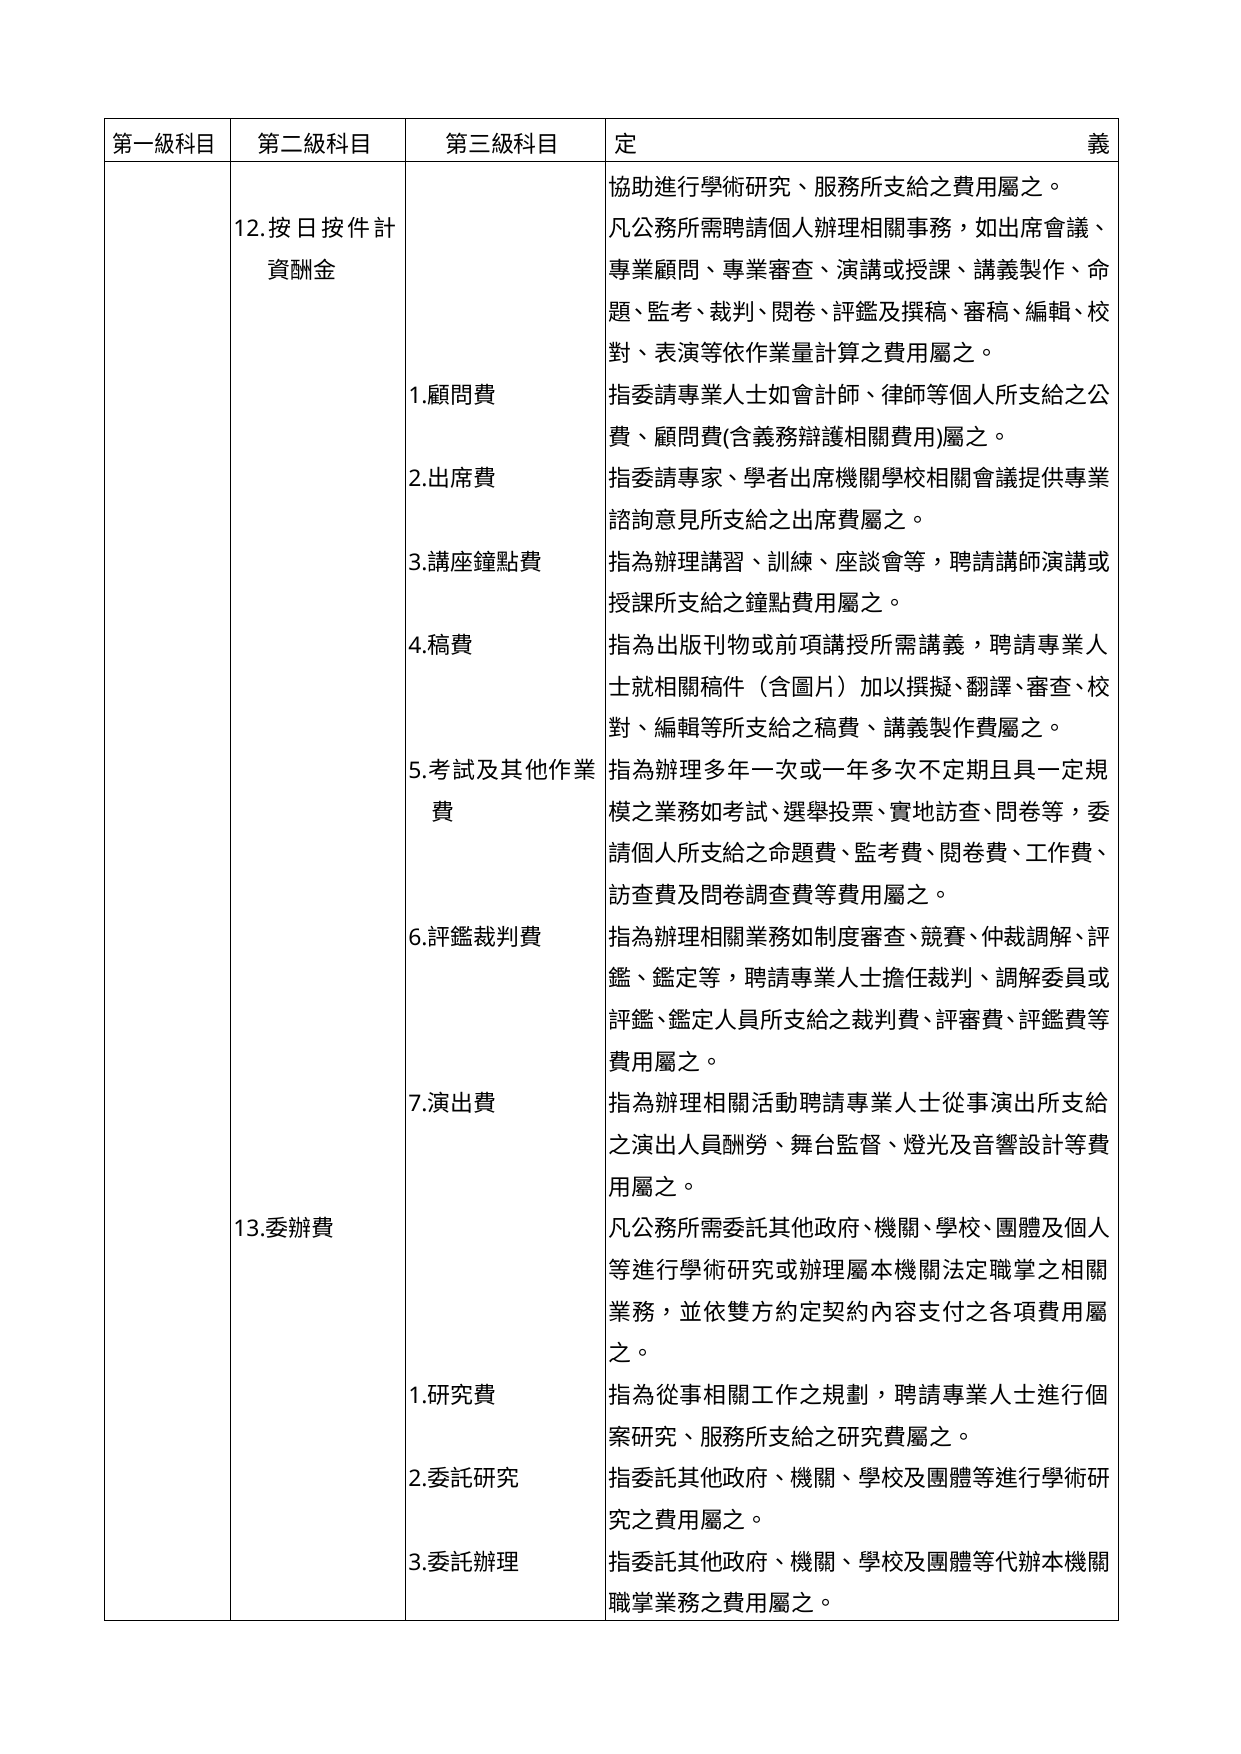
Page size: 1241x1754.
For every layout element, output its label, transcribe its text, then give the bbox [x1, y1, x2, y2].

table_header 第三級科目 [406, 119, 605, 161]
table_header 第一級科目 [105, 119, 230, 161]
table_cell [105, 162, 230, 1620]
table_cell 1.顧問費 2.出席費 3.講座鐘點費 4.稿費 5.考試及其他作業費 6.評鑑裁判費 7.演出費 1.研究費 2.委託研究 3.委託辦理 [406, 162, 605, 1620]
table_header 定義 [606, 119, 1118, 161]
table_cell 12.按日按件計資酬金 13.委辦費 [231, 162, 405, 1620]
table_header 第二級科目 [231, 119, 405, 161]
table_cell 協助進行學術研究、服務所支給之費用屬之。 凡公務所需聘請個人辦理相關事務，如出席會議、專業顧問、專業審查、演講或授課、講義製作、命題、監考、裁判、閱卷、評鑑及撰稿、審稿、編輯、校對、表演等依作業量計算之費用屬之。 指委請專業人士如會計師、律師等個人所支給之公費、顧問費(含義務辯護相關費用)屬之。 指委請專家、學者出席機關學校相關會議提供專業諮詢意見所支給之出席費屬之。 指為辦理講習、訓練、座談會等，聘請講師演講或授課所支給之鐘點費用屬之。 指為出版刊物或前項講授所需講義，聘請專業人士就相關稿件（含圖片）加以撰擬、翻譯、審查、校對、編輯等所支給之稿費、講義製作費屬之。 指為辦理多年一次或一年多次不定期且具一定規模之業務如考試、選舉投票、實地訪查、問卷等，委請個人所支給之命題費、監考費、閱卷費、工作費、訪查費及問卷調查費等費用屬之。 指為辦理相關業務如制度審查、競賽、仲裁調解、評鑑、鑑定等，聘請專業人士擔任裁判、調解委員或評鑑、鑑定人員所支給之裁判費、評審費、評鑑費等費用屬之。 指為辦理相關活動聘請專業人士從事演出所支給之演出人員酬勞、舞台監督、燈光及音響設計等費用屬之。 凡公務所需委託其他政府、機關、學校、團體及個人等進行學術研究或辦理屬本機關法定職掌之相關業務，並依雙方約定契約內容支付之各項費用屬之。 指為從事相關工作之規劃，聘請專業人士進行個案研究、服務所支給之研究費屬之。 指委託其他政府、機關、學校及團體等進行學術研究之費用屬之。 指委託其他政府、機關、學校及團體等代辦本機關職掌業務之費用屬之。 [606, 162, 1118, 1620]
